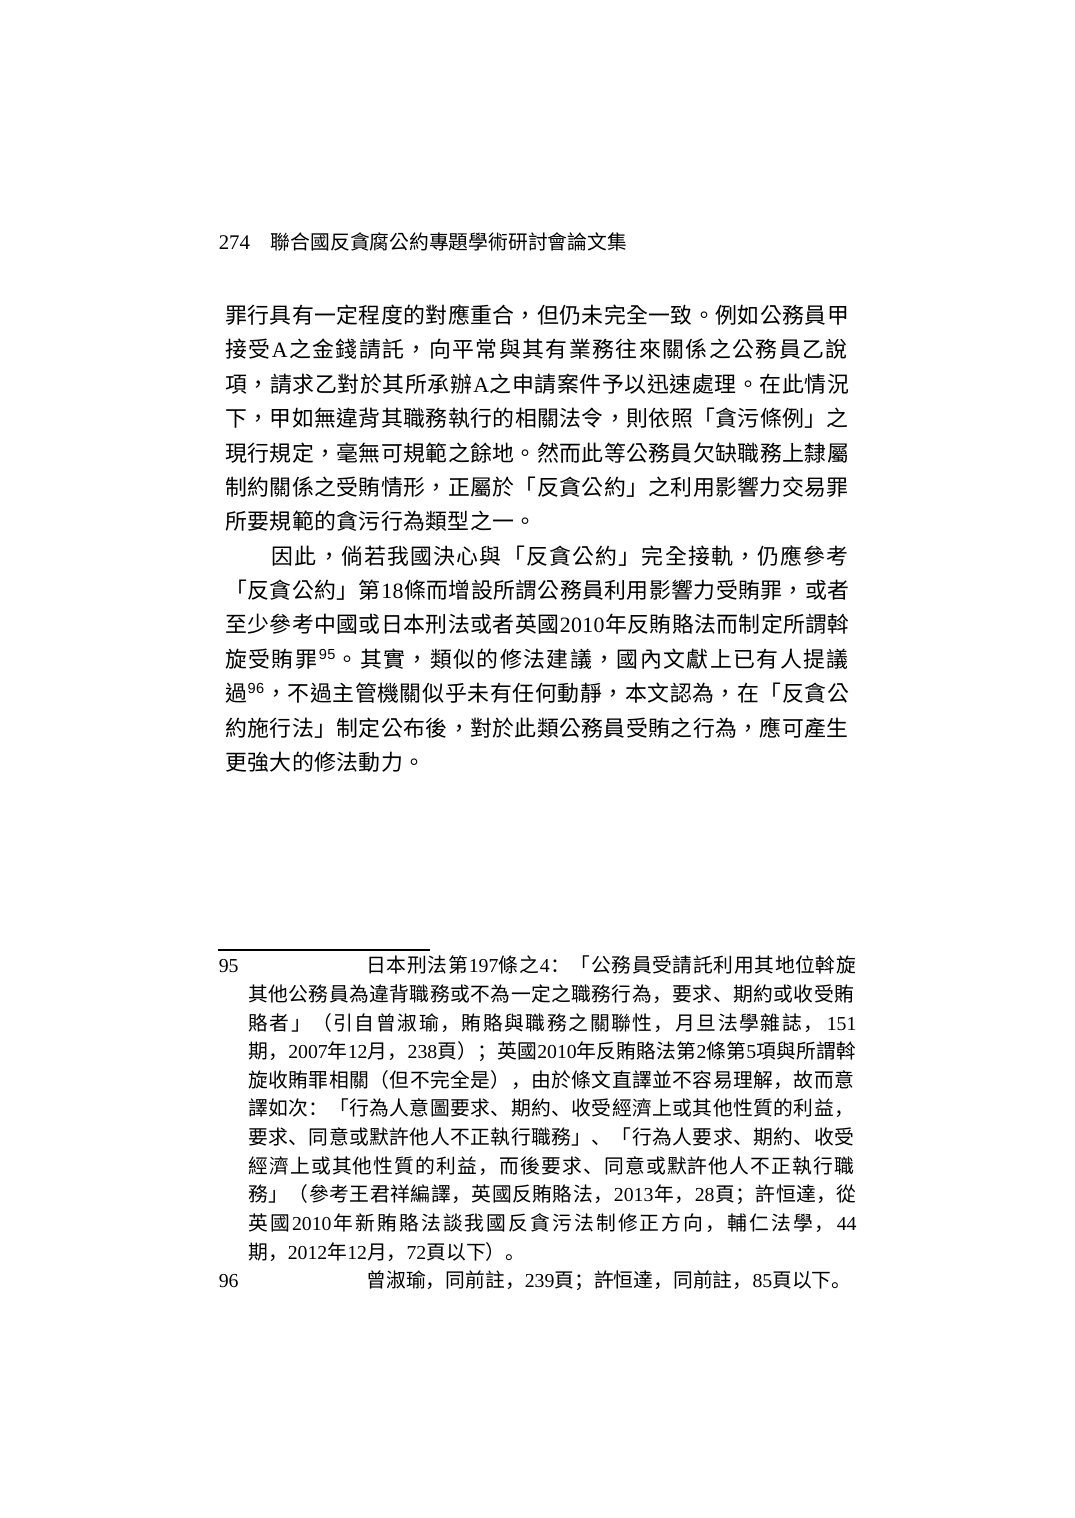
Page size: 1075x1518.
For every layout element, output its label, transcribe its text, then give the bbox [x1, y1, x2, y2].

text 因此，倘若我國決心與「反貪公約」完全接軌，仍應參考「反貪公約」第18條而增設所謂公務員利用影響力受賄罪，或者至少參考中國或日本刑法或者英國2010年反賄賂法而制定所謂斡旋受賄罪。其實，類似的修法建議，國內文獻上已有人提議 過，不過主管機關似乎未有任何動靜，本文認為，在「反貪公約施行法」制定公布後，對於此類公務員受賄之行為，應可產生更強大的修法動力。 [225, 536, 850, 777]
text 日本刑法第197條之4：「公務員受請託利用其地位斡旋其他公務員為違背職務或不為一定之職務行為，要求、期約或收受賄賂者」（引自曾淑瑜，賄賂與職務之關聯性，月旦法學雜誌，151期，2007年12月，238頁）；英國2010年反賄賂法第2條第5項與所謂斡旋收賄罪相關（但不完全是），由於條文直譯並不容易理解，故而意譯如次：「行為人意圖要求、期約、收受經濟上或其他性質的利益，要求、同意或默許他人不正執行職務」、「行為人要求、期約、收受經濟上或其他性質的利益，而後要求、同意或默許他人不正執行職務」（參考王君祥編譯，英國反賄賂法，2013年，28頁；許恒達，從英國2010年新賄賂法談我國反貪污法制修正方向，輔仁法學，44期，2012年12月，72頁以下）。 [218, 950, 856, 1265]
text 罪行具有一定程度的對應重合，但仍未完全一致。例如公務員甲接受A之金錢請託，向平常與其有業務往來關係之公務員乙說項，請求乙對於其所承辦A之申請案件予以迅速處理。在此情況下，甲如無違背其職務執行的相關法令，則依照「貪污條例」之現行規定，毫無可規範之餘地。然而此等公務員欠缺職務上隸屬制約關係之受賄情形，正屬於「反貪公約」之利用影響力交易罪所要規範的貪污行為類型之一。 [225, 295, 850, 536]
text 曾淑瑜，同前註，239頁；許恒達，同前註，85頁以下。 [218, 1265, 856, 1293]
